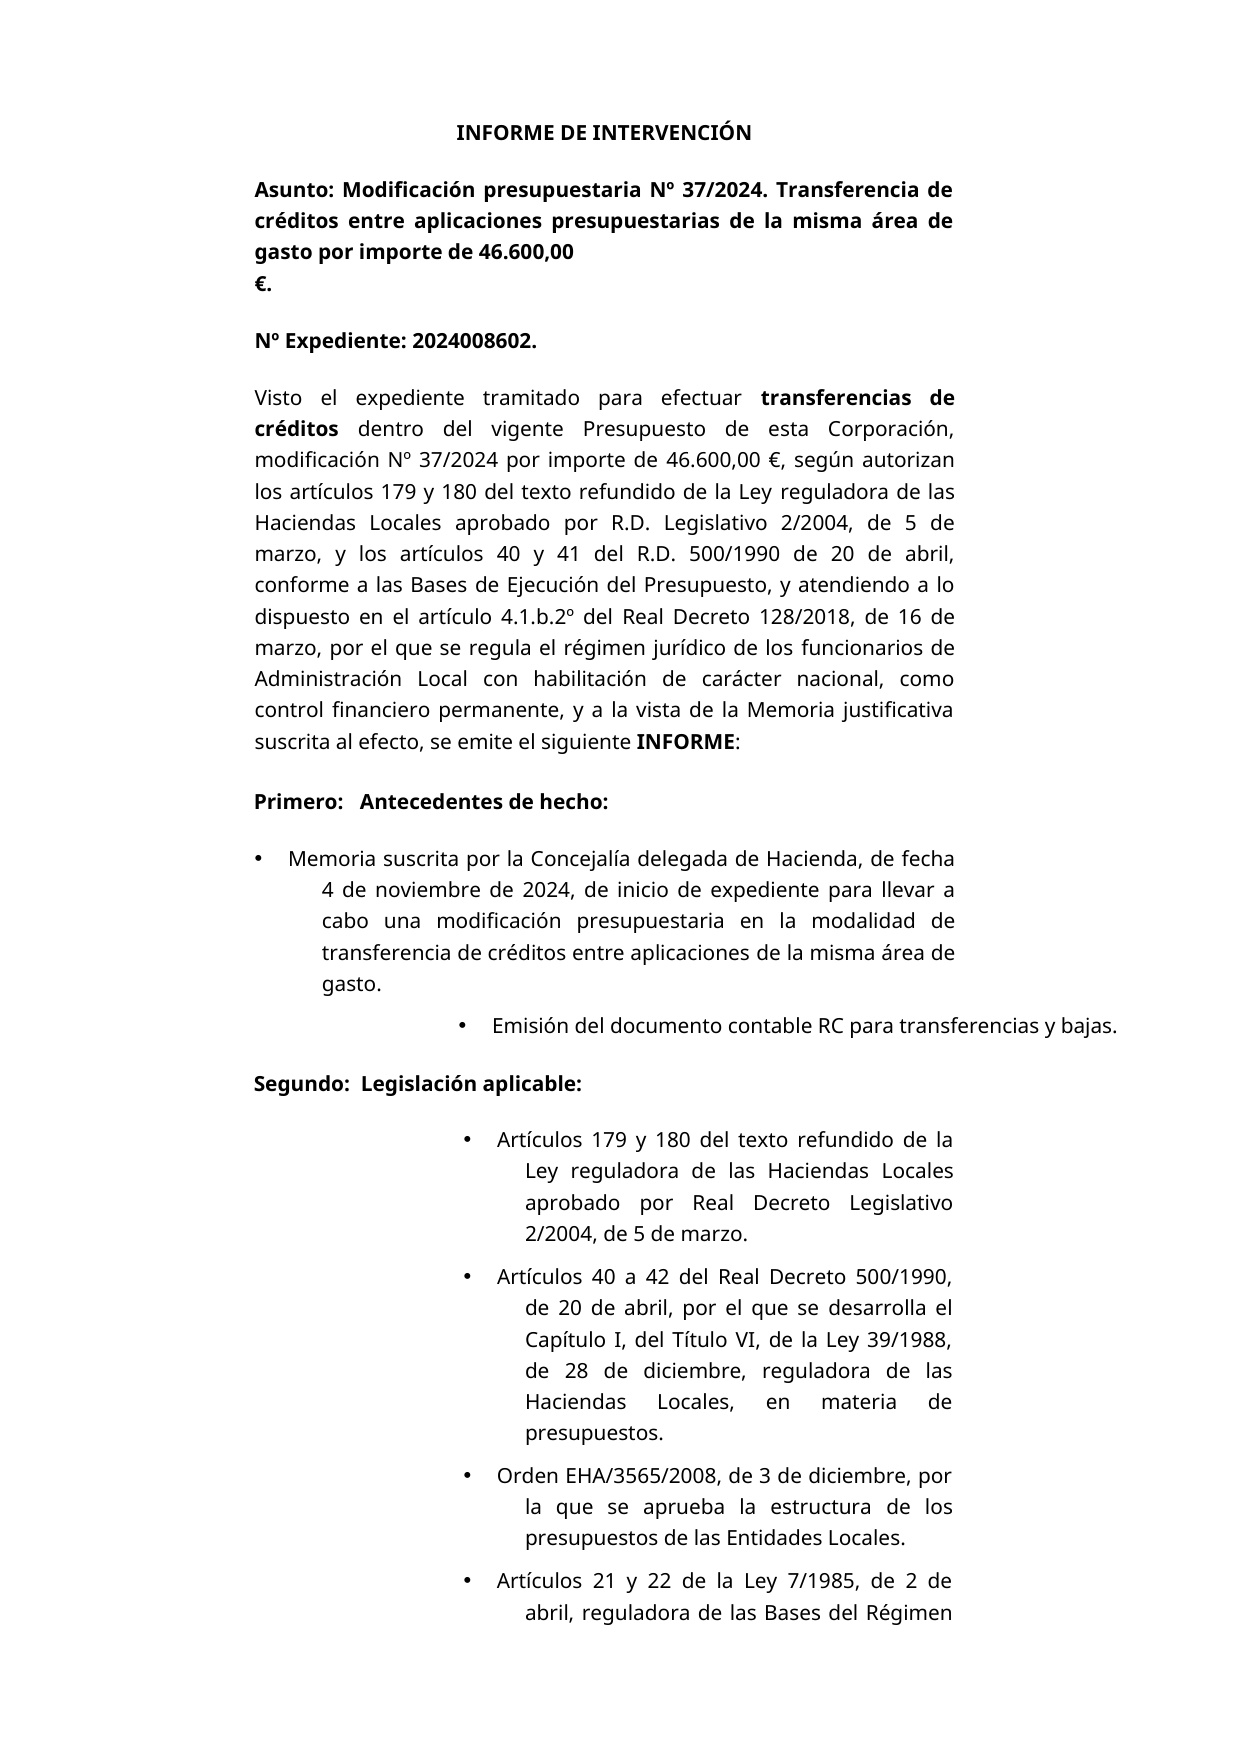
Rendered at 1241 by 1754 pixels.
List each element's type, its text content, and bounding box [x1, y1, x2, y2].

list Emisión del documento contable RC para transferencias y bajas. [458, 1012, 1122, 1040]
list Artículos 179 y 180 del texto refundido de la Ley reguladora de las Haciendas Locales aprobado por Real Decreto Legislativo 2/2004, de 5 de marzo. [463, 1125, 953, 1248]
list Artículos 40 a 42 del Real Decreto 500/1990, de 20 de abril, por el que se desarrolla el Capítulo I, del Título VI, de la Ley 39/1988, de 28 de diciembre, reguladora de las Haciendas Locales, en materia de presupuestos. [463, 1262, 953, 1447]
text INFORME DE INTERVENCIÓN [259, 118, 949, 147]
text €. [254, 269, 1122, 297]
list Artículos 21 y 22 de la Ley 7/1985, de 2 de abril, reguladora de las Bases del Régimen [463, 1567, 953, 1626]
text Visto el expediente tramitado para efectuar transferencias de créditos dentro del vigente Presupuesto de esta Corporación, modificación Nº 37/2024 por importe de 46.600,00 €, según autorizan los artículos 179 y 180 del texto refundido de la Ley reguladora de las Haciendas Locales aprobado por R.D. Legislativo 2/2004, de 5 de marzo, y los artículos 40 y 41 del R.D. 500/1990 de 20 de abril, conforme a las Bases de Ejecución del Presupuesto, y atendiendo a lo dispuesto en el artículo 4.1.b.2º del Real Decreto 128/2018, de 16 de marzo, por el que se regula el régimen jurídico de los funcionarios de Administración Local con habilitación de carácter nacional, como control financiero permanente, y a la vista de la Memoria justificativa suscrita al efecto, se emite el siguiente INFORME: [254, 383, 955, 755]
text Nº Expediente: 2024008602. [254, 326, 1122, 354]
list Orden EHA/3565/2008, de 3 de diciembre, por la que se aprueba la estructura de los presupuestos de las Entidades Locales. [463, 1461, 953, 1552]
text Primero: Antecedentes de hecho: [253, 787, 1122, 815]
text Segundo: Legislación aplicable: [253, 1069, 1122, 1097]
text Asunto: Modificación presupuestaria Nº 37/2024. Transferencia de créditos entre aplicaciones presupuestarias de la misma área de gasto por importe de 46.600,00 [254, 175, 954, 266]
list Memoria suscrita por la Concejalía delegada de Hacienda, de fecha 4 de noviembre de 2024, de inicio de expediente para llevar a cabo una modificación presupuestaria en la modalidad de transferencia de créditos entre aplicaciones de la misma área de gasto. [254, 844, 956, 997]
